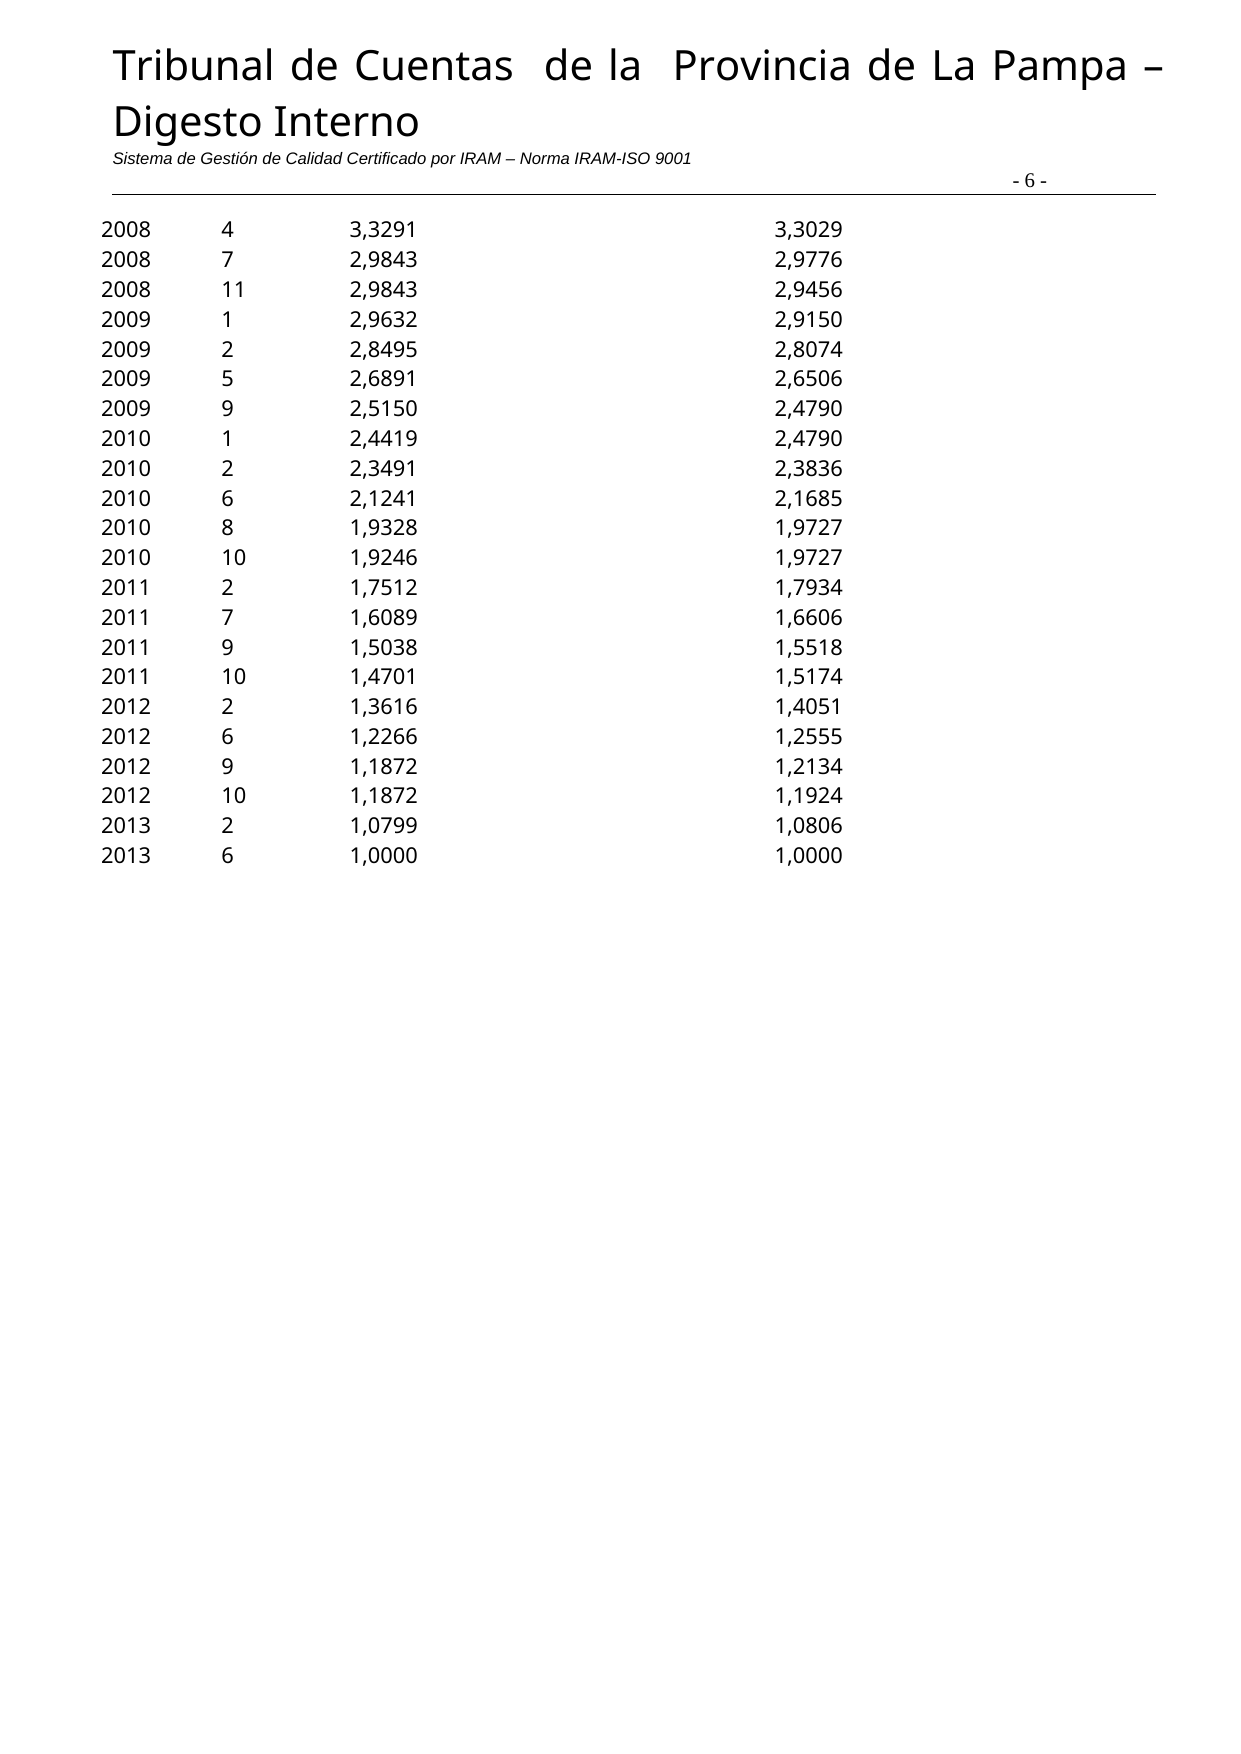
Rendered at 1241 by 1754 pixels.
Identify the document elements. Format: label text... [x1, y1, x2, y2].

table_cell 10 [210, 661, 338, 691]
table_cell 2008 [90, 215, 210, 244]
table_cell 2012 [90, 691, 210, 721]
table_cell 9 [210, 393, 338, 423]
table_cell 2,3491 [338, 453, 763, 483]
table_cell 2 [210, 691, 338, 721]
table_cell 1,7512 [338, 572, 763, 602]
table_cell 2,3836 [763, 453, 1152, 483]
table_cell 2010 [90, 423, 210, 453]
table_cell 2010 [90, 483, 210, 512]
table_cell 2,9150 [763, 304, 1152, 334]
table_cell 1,0806 [763, 810, 1152, 840]
table_cell 7 [210, 244, 338, 274]
table_cell 1,7934 [763, 572, 1152, 602]
table_cell 11 [210, 274, 338, 304]
table_cell 2,9843 [338, 274, 763, 304]
table_cell 1,0000 [338, 840, 763, 870]
table_cell 1,2134 [763, 751, 1152, 781]
table_cell 1,0799 [338, 810, 763, 840]
table_cell 4 [210, 215, 338, 244]
table_cell 1,2266 [338, 721, 763, 751]
table_cell 2009 [90, 393, 210, 423]
table_cell 10 [210, 542, 338, 572]
table_cell 1,9727 [763, 513, 1152, 542]
table_cell 7 [210, 602, 338, 632]
table_cell 2013 [90, 840, 210, 870]
table_cell 2 [210, 572, 338, 602]
table_cell 1,6606 [763, 602, 1152, 632]
table_cell 2,4790 [763, 423, 1152, 453]
table_cell 2,9456 [763, 274, 1152, 304]
table_cell 2,1241 [338, 483, 763, 512]
table_cell 2,9632 [338, 304, 763, 334]
table_cell 2,6506 [763, 364, 1152, 393]
table_cell 2 [210, 334, 338, 363]
table_cell 2,9776 [763, 244, 1152, 274]
table_cell 2009 [90, 304, 210, 334]
table_cell 1,5174 [763, 661, 1152, 691]
table_cell 2012 [90, 751, 210, 781]
table_cell 1,1872 [338, 781, 763, 810]
table_cell 6 [210, 483, 338, 512]
table_cell 5 [210, 364, 338, 393]
table_cell 1,4051 [763, 691, 1152, 721]
table_cell 8 [210, 513, 338, 542]
table_cell 2,4790 [763, 393, 1152, 423]
table_cell 1,1924 [763, 781, 1152, 810]
table_cell 6 [210, 721, 338, 751]
table_cell 2009 [90, 334, 210, 363]
table_cell 2010 [90, 513, 210, 542]
table_cell 1,9727 [763, 542, 1152, 572]
table_cell 2,8495 [338, 334, 763, 363]
table_cell 3,3029 [763, 215, 1152, 244]
table_cell 2,4419 [338, 423, 763, 453]
table_cell 1 [210, 304, 338, 334]
table_cell 6 [210, 840, 338, 870]
table_cell 2,9843 [338, 244, 763, 274]
table_cell 1,5518 [763, 632, 1152, 661]
table_cell 1,9246 [338, 542, 763, 572]
table_cell 2010 [90, 542, 210, 572]
table_cell 2012 [90, 721, 210, 751]
table_cell 2011 [90, 661, 210, 691]
table_cell 3,3291 [338, 215, 763, 244]
table_cell 2,5150 [338, 393, 763, 423]
table_cell 2012 [90, 781, 210, 810]
table_cell 2008 [90, 244, 210, 274]
table_cell 1,6089 [338, 602, 763, 632]
table_cell 2 [210, 453, 338, 483]
table_cell 1,9328 [338, 513, 763, 542]
table_cell 2011 [90, 572, 210, 602]
table_cell 1,0000 [763, 840, 1152, 870]
table_cell 2,8074 [763, 334, 1152, 363]
table_cell 1,3616 [338, 691, 763, 721]
table_cell 2011 [90, 602, 210, 632]
table_cell 2010 [90, 453, 210, 483]
table_cell 9 [210, 632, 338, 661]
table_cell 1,5038 [338, 632, 763, 661]
table_cell 1,2555 [763, 721, 1152, 751]
table_cell 2 [210, 810, 338, 840]
table_cell 2,6891 [338, 364, 763, 393]
table_cell 2011 [90, 632, 210, 661]
table_cell 10 [210, 781, 338, 810]
table_cell 2008 [90, 274, 210, 304]
table_cell 1,4701 [338, 661, 763, 691]
table_cell 1,1872 [338, 751, 763, 781]
table_cell 2013 [90, 810, 210, 840]
table_cell 2009 [90, 364, 210, 393]
table_cell 9 [210, 751, 338, 781]
table_cell 1 [210, 423, 338, 453]
table_cell 2,1685 [763, 483, 1152, 512]
